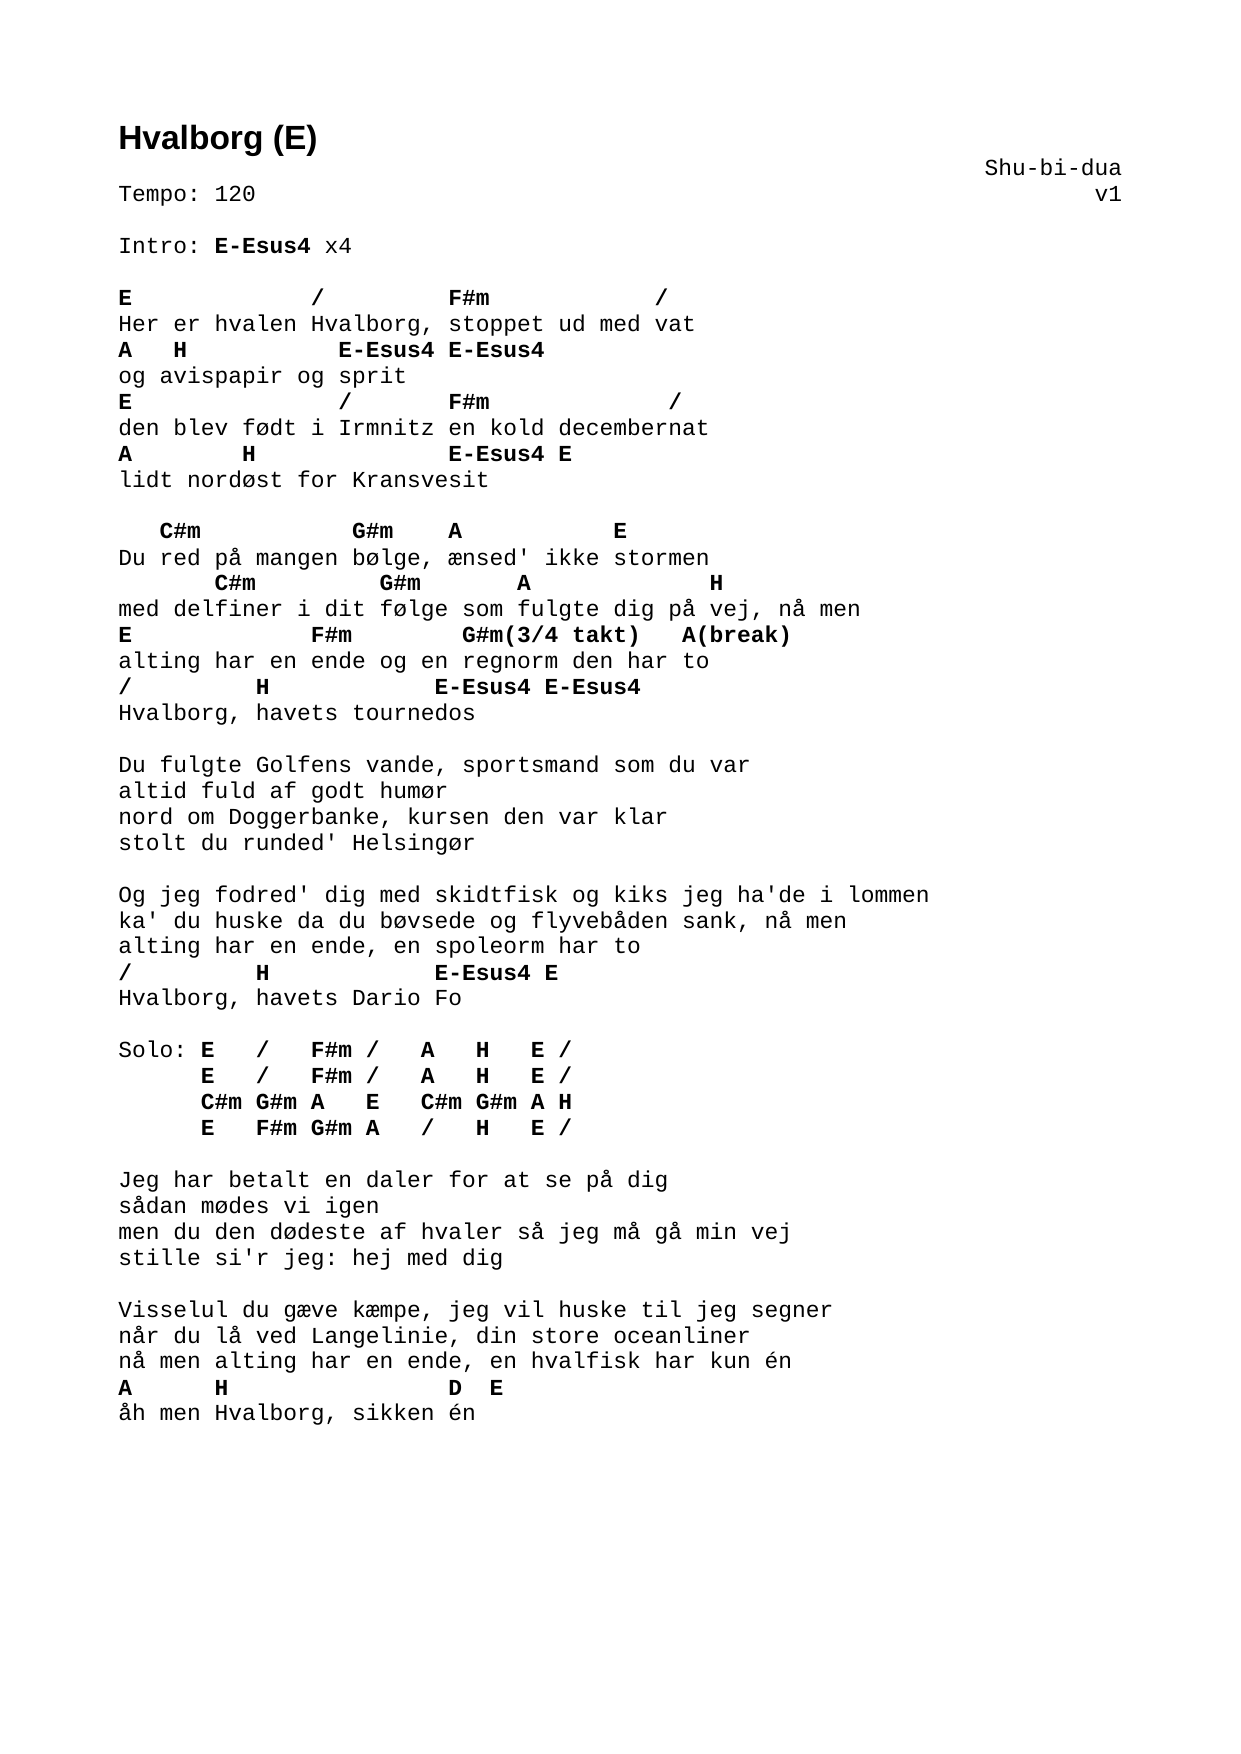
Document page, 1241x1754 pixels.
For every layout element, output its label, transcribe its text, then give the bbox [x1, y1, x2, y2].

text når du lå ved Langelinie, din store oceanliner [118, 1324, 1122, 1350]
text Solo: E / F#m / A H E / [118, 1039, 1122, 1064]
text A H E-Esus4 E-Esus4 [118, 338, 1122, 364]
text alting har en ende, en spoleorm har to [118, 935, 1122, 961]
text A H E-Esus4 E [118, 442, 1122, 468]
text nå men alting har en ende, en hvalfisk har kun én [118, 1350, 1122, 1376]
text sådan mødes vi igen [118, 1194, 1122, 1220]
text E / F#m / A H E / [118, 1064, 1122, 1091]
text Du red på mangen bølge, ænsed' ikke stormen [118, 546, 1122, 572]
text Tempo: 120 v1 [118, 183, 1122, 209]
text E F#m G#m A / H E / [118, 1116, 1122, 1142]
text / H E-Esus4 E [118, 961, 1122, 987]
text E F#m G#m(3/4 takt) A(break) [118, 624, 1122, 649]
text C#m G#m A E [118, 520, 1122, 546]
text Jeg har betalt en daler for at se på dig [118, 1168, 1122, 1194]
text stolt du runded' Helsingør [118, 831, 1122, 857]
text Visselul du gæve kæmpe, jeg vil huske til jeg segner [118, 1298, 1122, 1324]
text C#m G#m A H [118, 572, 1122, 598]
text Shu-bi-dua [118, 157, 1122, 183]
text stille si'r jeg: hej med dig [118, 1246, 1122, 1272]
text E / F#m / [118, 286, 1122, 312]
text men du den dødeste af hvaler så jeg må gå min vej [118, 1220, 1122, 1246]
text E / F#m / [118, 390, 1122, 416]
text den blev født i Irmnitz en kold decembernat [118, 416, 1122, 442]
text lidt nordøst for Kransvesit [118, 468, 1122, 494]
text åh men Hvalborg, sikken én [118, 1402, 1122, 1428]
text A H D E [118, 1376, 1122, 1402]
text / H E-Esus4 E-Esus4 [118, 676, 1122, 701]
text Her er hvalen Hvalborg, stoppet ud med vat [118, 312, 1122, 338]
text Intro: E-Esus4 x4 [118, 234, 1122, 261]
text nord om Doggerbanke, kursen den var klar [118, 805, 1122, 831]
text ka' du huske da du bøvsede og flyvebåden sank, nå men [118, 909, 1122, 935]
subtitle Hvalborg (E) [118, 118, 1122, 157]
text Og jeg fodred' dig med skidtfisk og kiks jeg ha'de i lommen [118, 883, 1122, 909]
text C#m G#m A E C#m G#m A H [118, 1091, 1122, 1116]
text alting har en ende og en regnorm den har to [118, 649, 1122, 676]
text Hvalborg, havets tournedos [118, 701, 1122, 727]
text Hvalborg, havets Dario Fo [118, 987, 1122, 1013]
text Du fulgte Golfens vande, sportsmand som du var [118, 753, 1122, 779]
text altid fuld af godt humør [118, 779, 1122, 805]
text og avispapir og sprit [118, 364, 1122, 390]
text med delfiner i dit følge som fulgte dig på vej, nå men [118, 598, 1122, 624]
